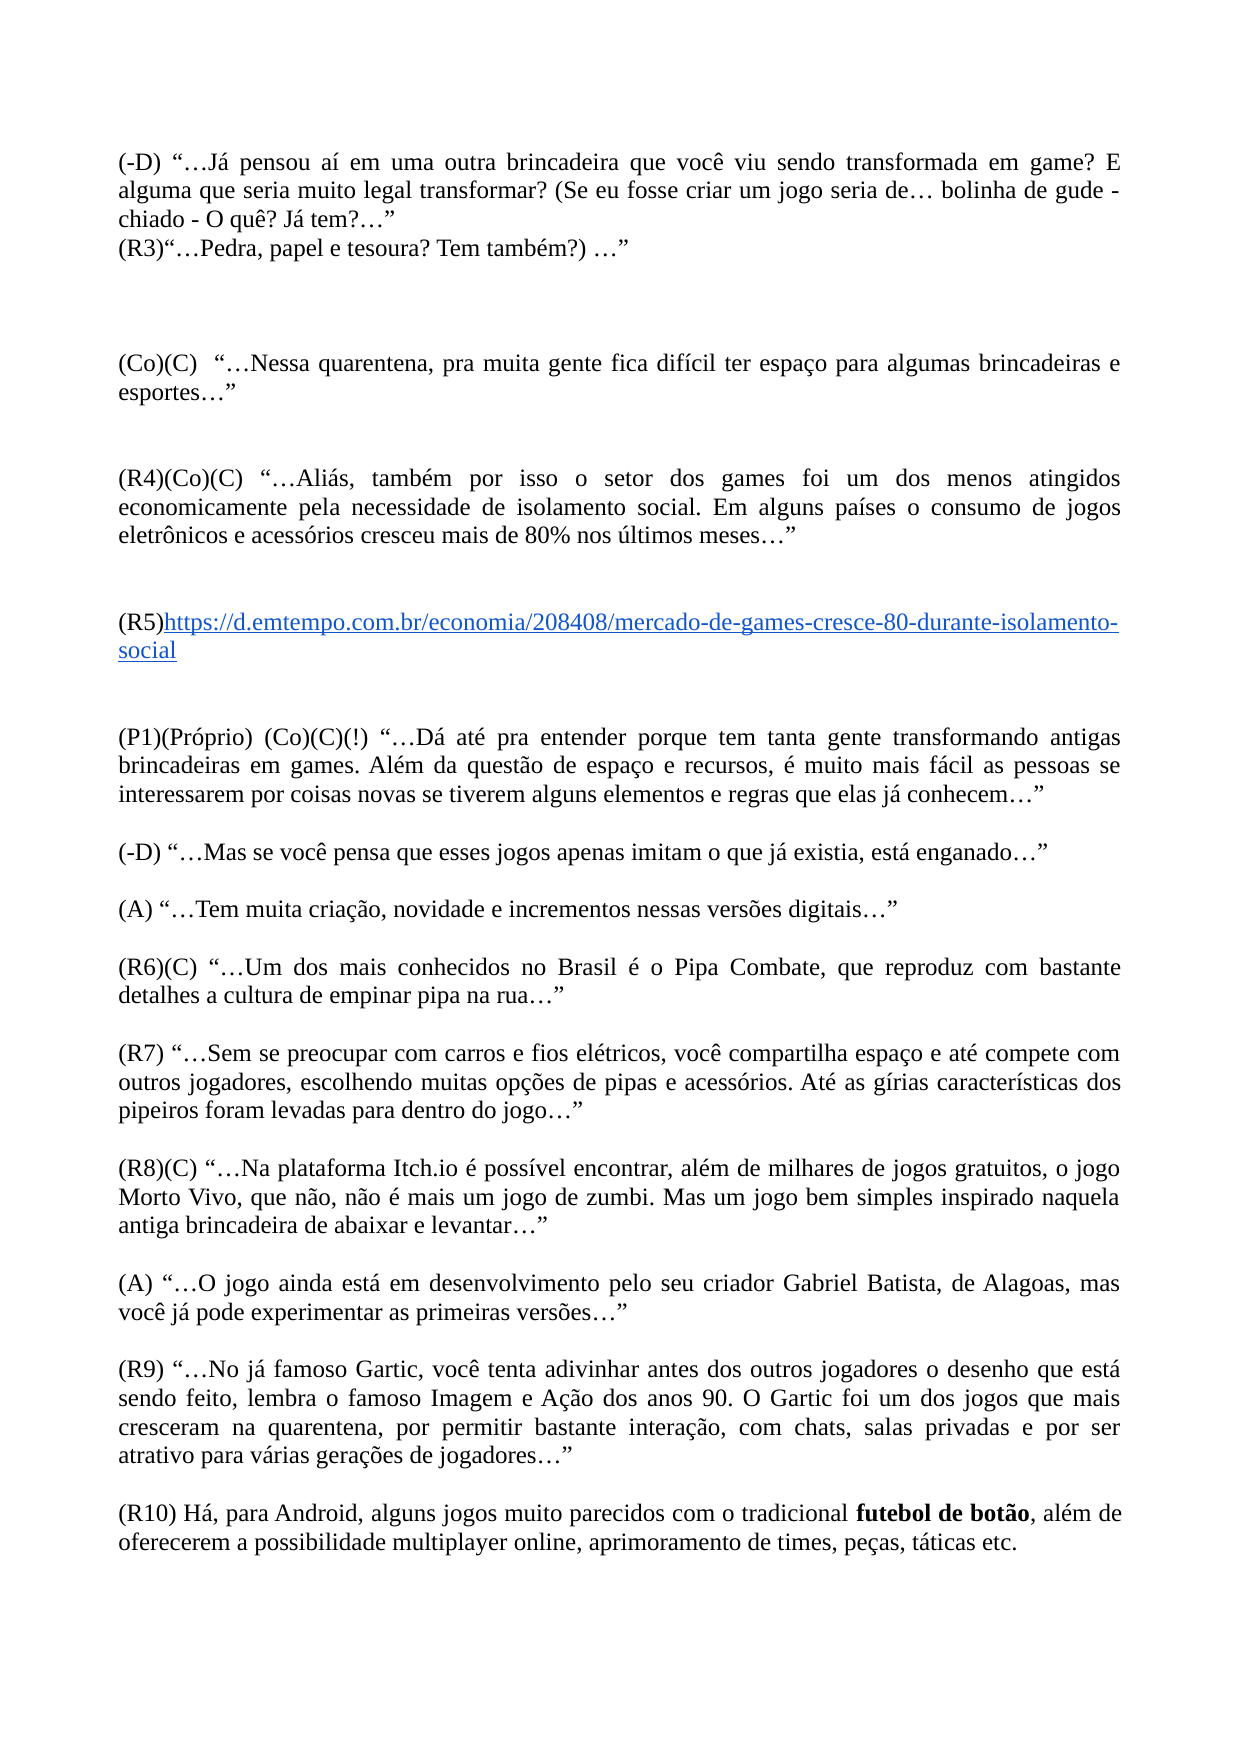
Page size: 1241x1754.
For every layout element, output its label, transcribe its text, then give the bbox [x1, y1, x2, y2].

text (A) “…Tem muita criação, novidade e incrementos nessas versões digitais…” [118, 894, 1122, 923]
text (R4)(Co)(C) “…Aliás, também por isso o setor dos games foi um dos menos atingidos economicamente pela necessidade de isolamento social. Em alguns países o consumo de jogos eletrônicos e acessórios cresceu mais de 80% nos últimos meses…” [118, 463, 1122, 549]
text (-D) “…Já pensou aí em uma outra brincadeira que você viu sendo transformada em game? E alguma que seria muito legal transformar? (Se eu fosse criar um jogo seria de… bolinha de gude - chiado - O quê? Já tem?…” [118, 147, 1122, 233]
text (R7) “…Sem se preocupar com carros e fios elétricos, você compartilha espaço e até compete com outros jogadores, escolhendo muitas opções de pipas e acessórios. Até as gírias características dos pipeiros foram levadas para dentro do jogo…” [118, 1038, 1122, 1124]
text (A) “…O jogo ainda está em desenvolvimento pelo seu criador Gabriel Batista, de Alagoas, mas você já pode experimentar as primeiras versões…” [118, 1268, 1122, 1326]
text (R9) “…No já famoso Gartic, você tenta adivinhar antes dos outros jogadores o desenho que está sendo feito, lembra o famoso Imagem e Ação dos anos 90. O Gartic foi um dos jogos que mais cresceram na quarentena, por permitir bastante interação, com chats, salas privadas e por ser atrativo para várias gerações de jogadores…” [118, 1354, 1122, 1469]
text (-D) “…Mas se você pensa que esses jogos apenas imitam o que já existia, está enganado…” [118, 837, 1122, 866]
text (P1)(Próprio) (Co)(C)(!) “…Dá até pra entender porque tem tanta gente transformando antigas brincadeiras em games. Além da questão de espaço e recursos, é muito mais fácil as pessoas se interessarem por coisas novas se tiverem alguns elementos e regras que elas já conhecem…” [118, 722, 1122, 808]
text (R6)(C) “…Um dos mais conhecidos no Brasil é o Pipa Combate, que reproduz com bastante detalhes a cultura de empinar pipa na rua…” [118, 952, 1122, 1009]
text (Co)(C) “…Nessa quarentena, pra muita gente fica difícil ter espaço para algumas brincadeiras e esportes…” [118, 348, 1122, 406]
text (R10) Há, para Android, alguns jogos muito parecidos com o tradicional futebol de botão, além de oferecerem a possibilidade multiplayer online, aprimoramento de times, peças, táticas etc. [118, 1498, 1122, 1556]
text (R3)“…Pedra, papel e tesoura? Tem também?) …” [118, 233, 1122, 262]
text (R8)(C) “…Na plataforma Itch.io é possível encontrar, além de milhares de jogos gratuitos, o jogo Morto Vivo, que não, não é mais um jogo de zumbi. Mas um jogo bem simples inspirado naquela antiga brincadeira de abaixar e levantar…” [118, 1153, 1122, 1239]
text (R5)https://d.emtempo.com.br/economia/208408/mercado-de-games-cresce-80-durante-isolamento-social [118, 607, 1122, 664]
